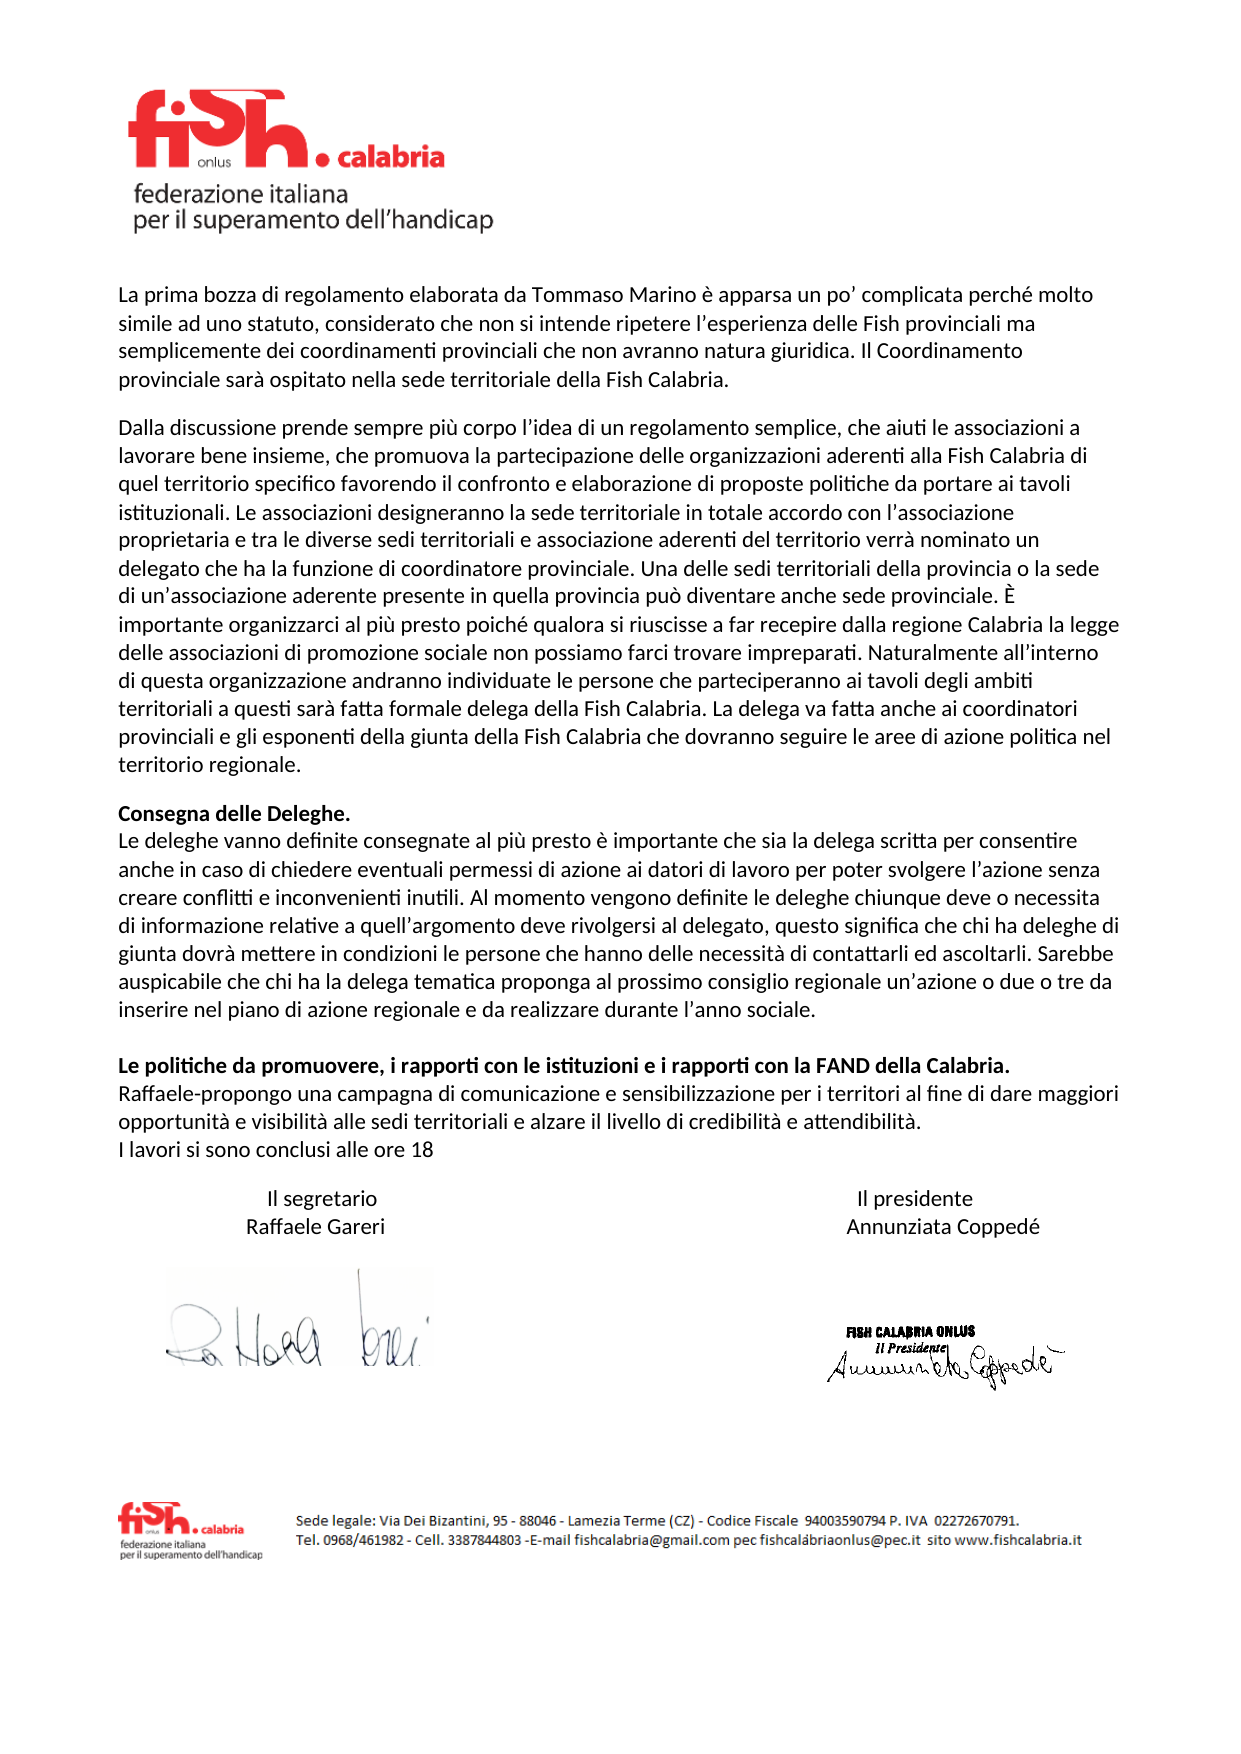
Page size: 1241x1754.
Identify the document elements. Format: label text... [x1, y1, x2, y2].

text Il segretario Il presidente Raffaele Gareri Annunziata Coppedé [118, 1184, 1122, 1240]
text Dalla discussione prende sempre più corpo l’idea di un regolamento semplice, che aiuti le associazioni a lavorare bene insieme, che promuova la partecipazione delle organizzazioni aderenti alla Fish Calabria di quel territorio specifico favorendo il confronto e elaborazione di proposte politiche da portare ai tavoli istituzionali. Le associazioni designeranno la sede territoriale in totale accordo con l’associazione proprietaria e tra le diverse sedi territoriali e associazione aderenti del territorio verrà nominato un delegato che ha la funzione di coordinatore provinciale. Una delle sedi territoriali della provincia o la sede di un’associazione aderente presente in quella provincia può diventare anche sede provinciale. È importante organizzarci al più presto poiché qualora si riuscisse a far recepire dalla regione Calabria la legge delle associazioni di promozione sociale non possiamo farci trovare impreparati. Naturalmente all’interno di questa organizzazione andranno individuate le persone che parteciperanno ai tavoli degli ambiti territoriali a questi sarà fatta formale delega della Fish Calabria. La delega va fatta anche ai coordinatori provinciali e gli esponenti della giunta della Fish Calabria che dovranno seguire le aree di azione politica nel territorio regionale. [118, 413, 1122, 778]
text La prima bozza di regolamento elaborata da Tommaso Marino è apparsa un po’ complicata perché molto simile ad uno statuto, considerato che non si intende ripetere l’esperienza delle Fish provinciali ma semplicemente dei coordinamenti provinciali che non avranno natura giuridica. Il Coordinamento provinciale sarà ospitato nella sede territoriale della Fish Calabria. [118, 281, 1122, 393]
text Le politiche da promuovere, i rapporti con le istituzioni e i rapporti con la FAND della Calabria. [118, 1051, 1122, 1079]
text I lavori si sono conclusi alle ore 18 [118, 1135, 1122, 1163]
text Le deleghe vanno definite consegnate al più presto è importante che sia la delega scritta per consentire anche in caso di chiedere eventuali permessi di azione ai datori di lavoro per poter svolgere l’azione senza creare conflitti e inconvenienti inutili. Al momento vengono definite le deleghe chiunque deve o necessita di informazione relative a quell’argomento deve rivolgersi al delegato, questo significa che chi ha deleghe di giunta dovrà mettere in condizioni le persone che hanno delle necessità di contattarli ed ascoltarli. Sarebbe auspicabile che chi ha la delega tematica proponga al prossimo consiglio regionale un’azione o due o tre da inserire nel piano di azione regionale e da realizzare durante l’anno sociale. [118, 827, 1122, 1023]
text Raffaele-propongo una campagna di comunicazione e sensibilizzazione per i territori al fine di dare maggiori opportunità e visibilità alle sedi territoriali e alzare il livello di credibilità e attendibilità. [118, 1079, 1122, 1135]
text Consegna delle Deleghe. [118, 799, 1122, 827]
